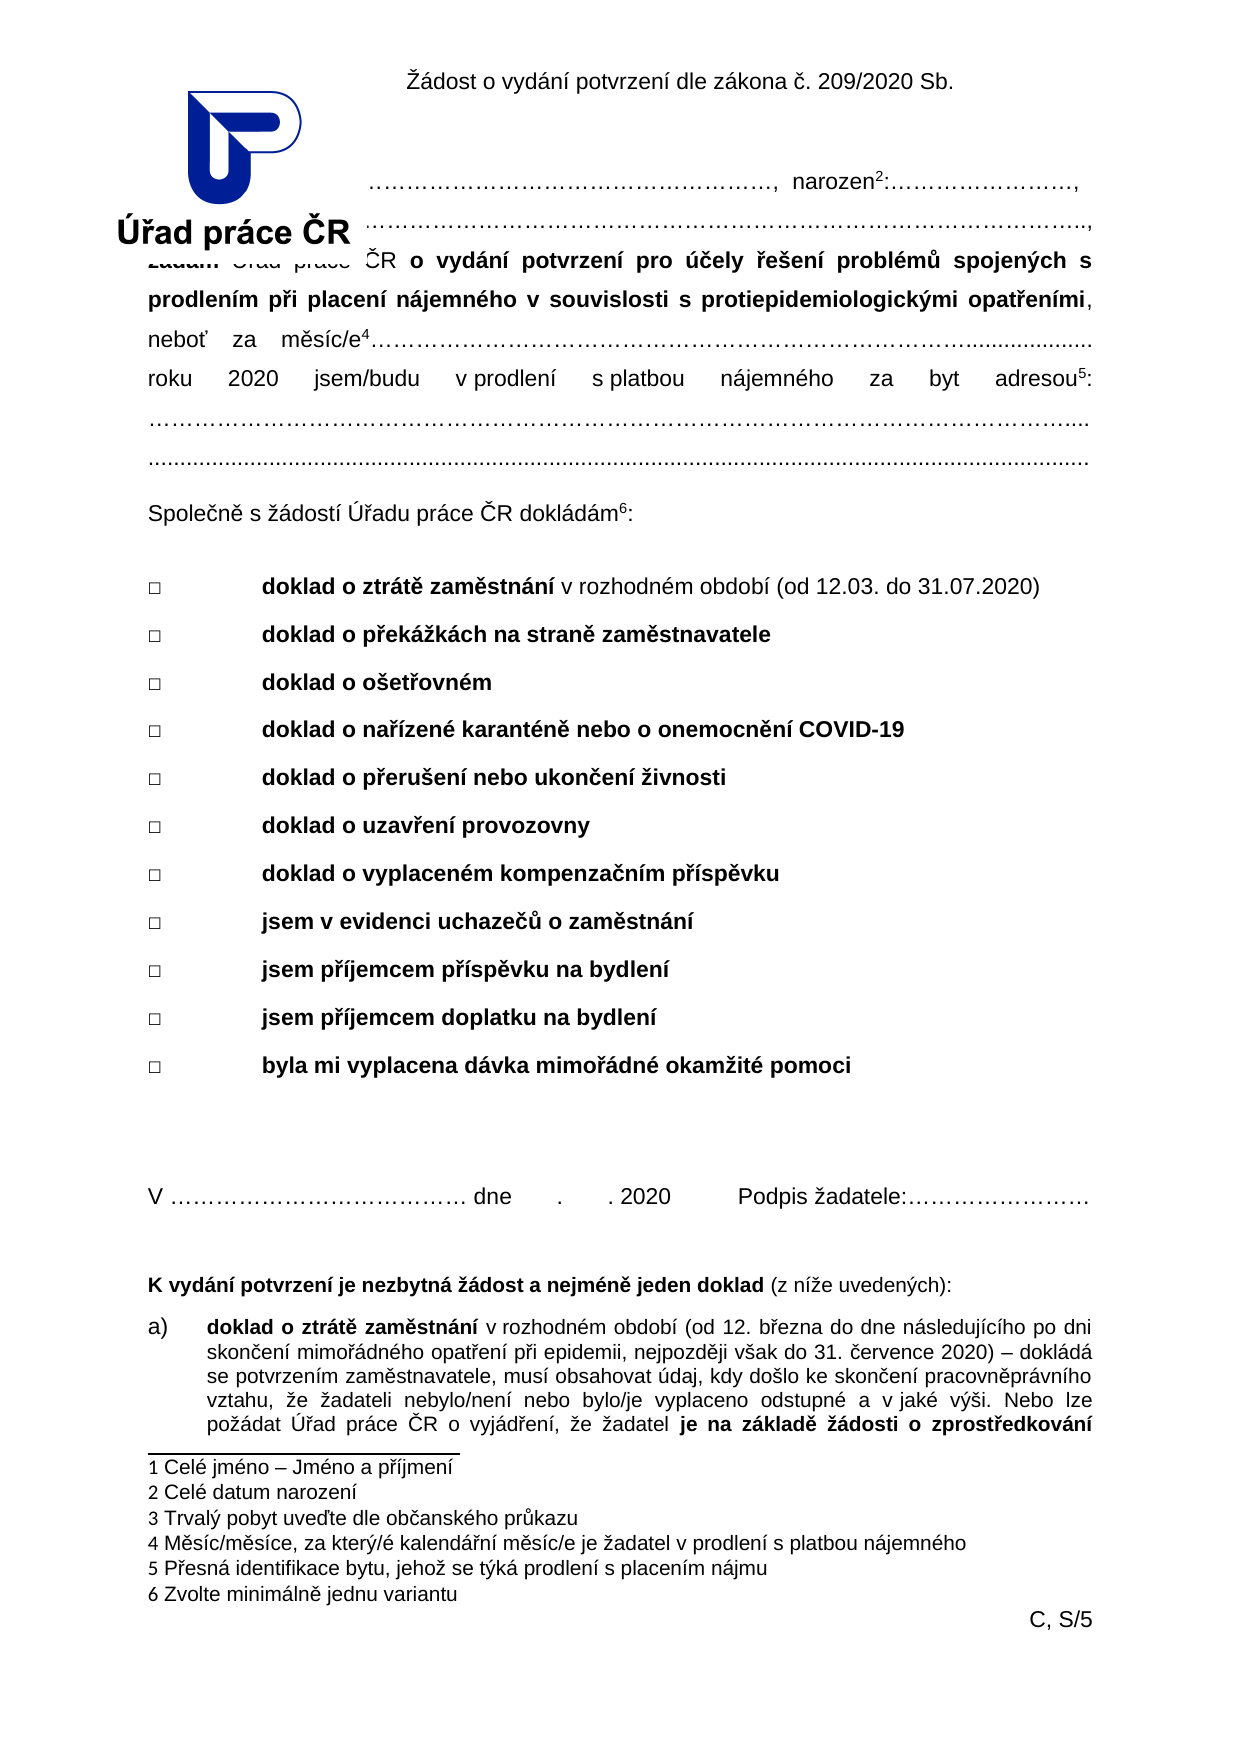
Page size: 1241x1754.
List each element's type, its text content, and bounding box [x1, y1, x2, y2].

text Já: …………………………………………………………………, narozen:……………………, trvale bytem:………………………………………………………………………………………….., žádám Úřad práce ČR o vydání potvrzení pro účely řešení problémů spojených s prodlením při placení nájemného v souvislosti s protiepidemiologickými opatřeními, neboť za měsíc/e…………………………………………………………………….................... roku 2020 jsem/budu v prodlení s platbou nájemného za byt adresou: …………………………………………………………………………………………………………........................................................................................................................................................ [148, 168, 1093, 471]
text Celé jméno – Jméno a příjmení [148, 1454, 1093, 1479]
text ☐ doklad o vyplaceném kompenzačním příspěvku [148, 857, 1093, 888]
text ☐ doklad o přerušení nebo ukončení živnosti [148, 761, 1093, 793]
text ☐ byla mi vyplacena dávka mimořádné okamžité pomoci [148, 1049, 1093, 1080]
text Celé datum narození [148, 1479, 1093, 1505]
text ☐ doklad o nařízené karanténě nebo o onemocnění COVID-19 [148, 713, 1093, 745]
text K vydání potvrzení je nezbytná žádost a nejméně jeden doklad (z níže uvedených): [148, 1272, 1093, 1296]
list doklad o ztrátě zaměstnání v rozhodném období (od 12. března do dne následujícího po dni skončení mimořádného opatření při epidemii, nejpozději však do 31. července 2020) – dokládá se potvrzením zaměstnavatele, musí obsahovat údaj, kdy došlo ke skončení pracovněprávního vztahu, že žadateli nebylo/není nebo bylo/je vyplaceno odstupné a v jaké výši. Nebo lze požádat Úřad práce ČR o vyjádření, že žadatel je na základě žádosti o zprostředkování [148, 1313, 1093, 1435]
text ☐ doklad o překážkách na straně zaměstnavatele [148, 618, 1093, 649]
text ☐ jsem příjemcem doplatku na bydlení [148, 1001, 1093, 1032]
text ☐ doklad o ztrátě zaměstnání v rozhodném období (od 12.03. do 31.07.2020) [148, 570, 1093, 601]
text Trvalý pobyt uveďte dle občanského průkazu [148, 1505, 1093, 1530]
text Přesná identifikace bytu, jehož se týká prodlení s placením nájmu [148, 1556, 1093, 1581]
text V ………………………………… dne . . 2020 Podpis žadatele:…………………… [148, 1183, 1093, 1210]
text ☐ jsem příjemcem příspěvku na bydlení [148, 953, 1093, 984]
text Žádost o vydání potvrzení dle zákona č. 209/2020 Sb. [406, 12, 1081, 95]
text Společně s žádostí Úřadu práce ČR dokládám: [148, 500, 1093, 527]
text ☐ jsem v evidenci uchazečů o zaměstnání [148, 905, 1093, 936]
text Měsíc/měsíce, za který/é kalendářní měsíc/e je žadatel v prodlení s platbou nájemného [148, 1530, 1093, 1556]
text ☐ doklad o uzavření provozovny [148, 809, 1093, 841]
text ☐ doklad o ošetřovném [148, 666, 1093, 697]
text Zvolte minimálně jednu variantu [148, 1581, 1093, 1606]
